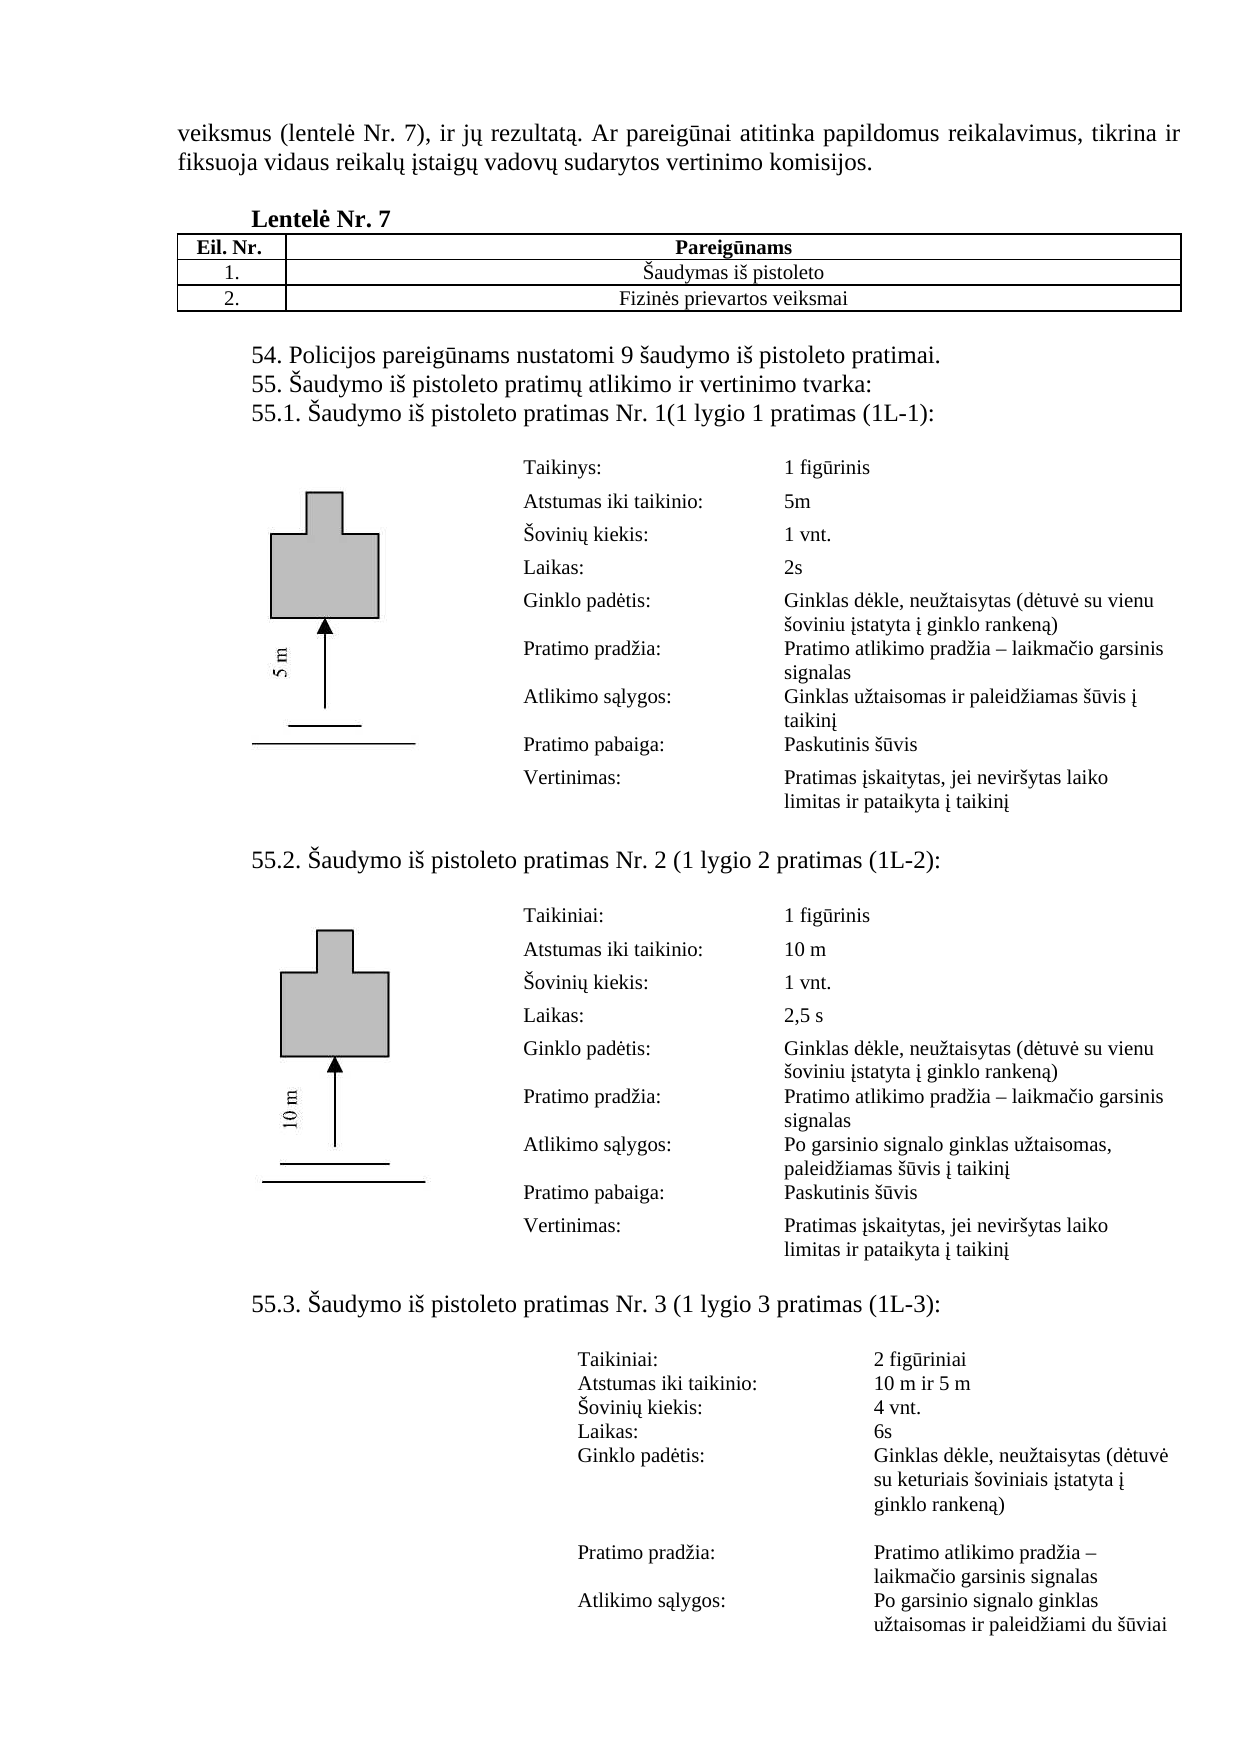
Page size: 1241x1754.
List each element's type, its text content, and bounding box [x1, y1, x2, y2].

table_cell Vertinimas: [512, 765, 773, 817]
table_header [177, 455, 512, 817]
table_cell 2,5 s [773, 1003, 1181, 1035]
table_cell Paskutinis šūvis [773, 732, 1181, 765]
table_cell Pratimo pradžia: [566, 1540, 862, 1588]
text Lentelė Nr. 7 [177, 204, 1181, 233]
table_header Taikiniai: [512, 903, 773, 937]
table_cell Pratimo pradžia: [512, 636, 773, 684]
table_cell Atstumas iki taikinio: [512, 937, 773, 969]
text veiksmus (lentelė Nr. 7), ir jų rezultatą. Ar pareigūnai atitinka papildomus reikalavimus, tikrina ir fiksuoja vidaus reikalų įstaigų vadovų sudarytos vertinimo komisijos. [177, 118, 1181, 176]
table_cell Laikas: [512, 1003, 773, 1035]
table_header [177, 1347, 566, 1636]
text 54. Policijos pareigūnams nustatomi 9 šaudymo iš pistoleto pratimai. [177, 340, 1181, 369]
table_cell 6s [862, 1419, 1181, 1443]
table_cell 2s [773, 555, 1181, 588]
table_cell [862, 1516, 1181, 1539]
table_header Taikiniai: [566, 1347, 862, 1371]
table_header 2 figūriniai [862, 1347, 1181, 1371]
table_cell Pratimas įskaitytas, jei neviršytas laiko limitas ir pataikyta į taikinį [773, 765, 1181, 817]
table_cell Ginklo padėtis: [566, 1443, 862, 1516]
table_cell 5m [773, 489, 1181, 522]
table_cell Šovinių kiekis: [512, 522, 773, 555]
table_cell Šovinių kiekis: [566, 1395, 862, 1419]
table_cell Laikas: [512, 555, 773, 588]
table_cell Atlikimo sąlygos: [566, 1588, 862, 1636]
table_header Taikinys: [512, 455, 773, 489]
table_cell Šovinių kiekis: [512, 970, 773, 1002]
text 55.1. Šaudymo iš pistoleto pratimas Nr. 1(1 lygio 1 pratimas (1L-1): [177, 398, 1181, 427]
table_cell Pratimo pabaiga: [512, 1180, 773, 1213]
table_cell 1 vnt. [773, 970, 1181, 1002]
text 55.3. Šaudymo iš pistoleto pratimas Nr. 3 (1 lygio 3 pratimas (1L-3): [177, 1289, 1181, 1318]
table_cell Atlikimo sąlygos: [512, 684, 773, 732]
table_cell Po garsinio signalo ginklas užtaisomas ir paleidžiami du šūviai [862, 1588, 1181, 1636]
table_cell Ginklo padėtis: [512, 1035, 773, 1083]
table_cell Pratimo pabaiga: [512, 732, 773, 765]
text 55.2. Šaudymo iš pistoleto pratimas Nr. 2 (1 lygio 2 pratimas (1L-2): [177, 846, 1181, 874]
table_cell [566, 1516, 862, 1539]
table_cell 1 vnt. [773, 522, 1181, 555]
table_cell Pratimo pradžia: [512, 1084, 773, 1132]
table_cell Laikas: [566, 1419, 862, 1443]
table_cell Paskutinis šūvis [773, 1180, 1181, 1213]
table_cell 10 m [773, 937, 1181, 969]
table_cell 10 m ir 5 m [862, 1371, 1181, 1395]
table_cell Vertinimas: [512, 1213, 773, 1261]
table_header 1 figūrinis [773, 455, 1181, 489]
table_cell Ginklo padėtis: [512, 588, 773, 636]
text 55. Šaudymo iš pistoleto pratimų atlikimo ir vertinimo tvarka: [177, 369, 1181, 398]
table_cell Atstumas iki taikinio: [566, 1371, 862, 1395]
table_header 1 figūrinis [773, 903, 1181, 937]
table_cell Ginklas dėkle, neužtaisytas (dėtuvė su keturiais šoviniais įstatyta į ginklo rankeną) [862, 1443, 1181, 1516]
table_cell Atstumas iki taikinio: [512, 489, 773, 522]
table_cell Pratimo atlikimo pradžia – laikmačio garsinis signalas [862, 1540, 1181, 1588]
table_cell 4 vnt. [862, 1395, 1181, 1419]
table_cell Atlikimo sąlygos: [512, 1132, 773, 1180]
table_header [177, 903, 512, 1261]
